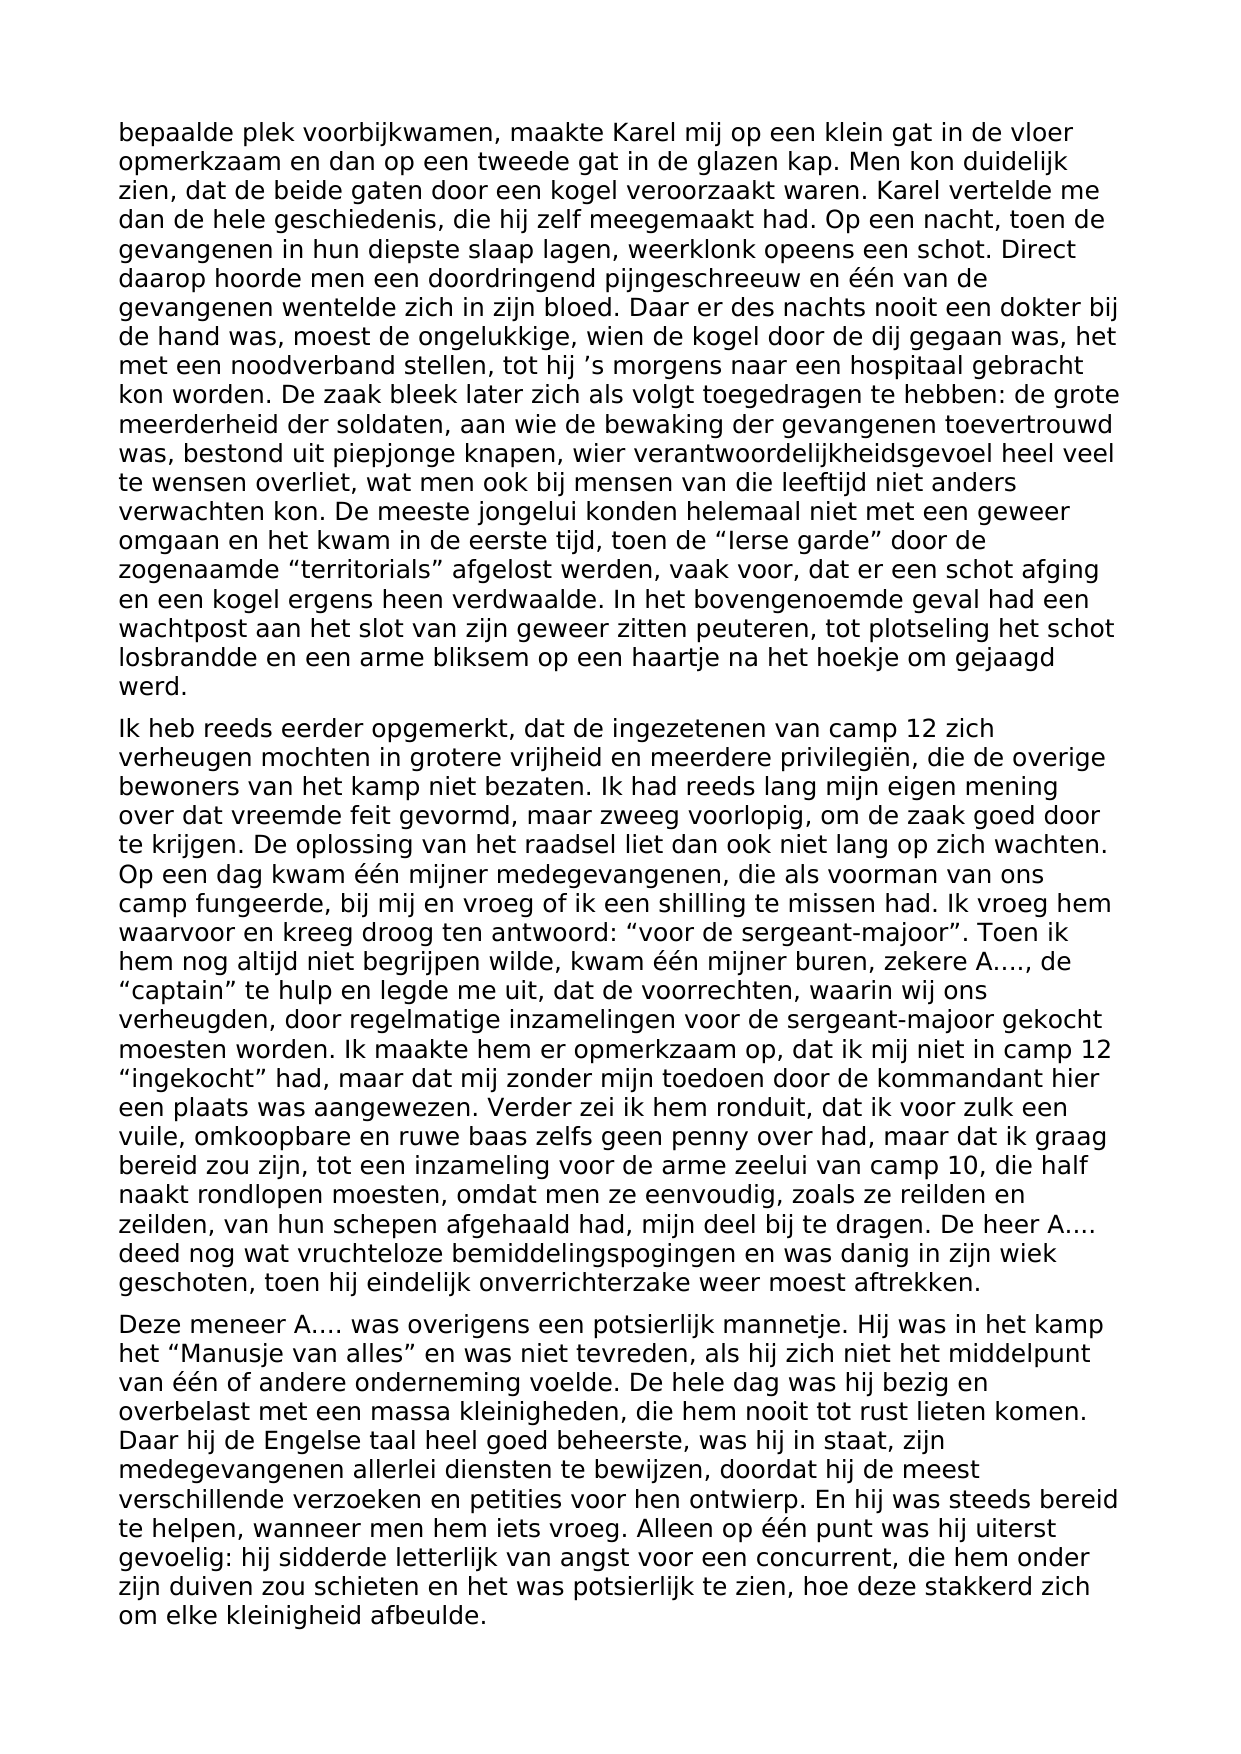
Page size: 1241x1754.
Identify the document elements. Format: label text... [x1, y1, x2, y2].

text Deze meneer A.... was overigens een potsierlijk mannetje. Hij was in het kamp het “Manusje van alles” en was niet tevreden, als hij zich niet het middelpunt van één of andere onderneming voelde. De hele dag was hij bezig en overbelast met een massa kleinigheden, die hem nooit tot rust lieten komen. Daar hij de Engelse taal heel goed beheerste, was hij in staat, zijn medegevangenen allerlei diensten te bewijzen, doordat hij de meest verschillende verzoeken en petities voor hen ontwierp. En hij was steeds bereid te helpen, wanneer men hem iets vroeg. Alleen op één punt was hij uiterst gevoelig: hij sidderde letterlijk van angst voor een concurrent, die hem onder zijn duiven zou schieten en het was potsierlijk te zien, hoe deze stakkerd zich om elke kleinigheid afbeulde. [118, 1310, 1122, 1631]
text Ik heb reeds eerder opgemerkt, dat de ingezetenen van camp 12 zich verheugen mochten in grotere vrijheid en meerdere privilegiën, die de overige bewoners van het kamp niet bezaten. Ik had reeds lang mijn eigen mening over dat vreemde feit gevormd, maar zweeg voorlopig, om de zaak goed door te krijgen. De oplossing van het raadsel liet dan ook niet lang op zich wachten. Op een dag kwam één mijner medegevangenen, die als voorman van ons camp fungeerde, bij mij en vroeg of ik een shilling te missen had. Ik vroeg hem waarvoor en kreeg droog ten antwoord: “voor de sergeant-majoor”. Toen ik hem nog altijd niet begrijpen wilde, kwam één mijner buren, zekere A...., de “captain” te hulp en legde me uit, dat de voorrechten, waarin wij ons verheugden, door regelmatige inzamelingen voor de sergeant-majoor gekocht moesten worden. Ik maakte hem er opmerkzaam op, dat ik mij niet in camp 12 “ingekocht” had, maar dat mij zonder mijn toedoen door de kommandant hier een plaats was aangewezen. Verder zei ik hem ronduit, dat ik voor zulk een vuile, omkoopbare en ruwe baas zelfs geen penny over had, maar dat ik graag bereid zou zijn, tot een inzameling voor de arme zeelui van camp 10, die half naakt rondlopen moesten, omdat men ze eenvoudig, zoals ze reilden en zeilden, van hun schepen afgehaald had, mijn deel bij te dragen. De heer A.... deed nog wat vruchteloze bemiddelingspogingen en was danig in zijn wiek geschoten, toen hij eindelijk onverrichterzake weer moest aftrekken. [118, 714, 1122, 1297]
text bepaalde plek voorbijkwamen, maakte Karel mij op een klein gat in de vloer opmerkzaam en dan op een tweede gat in de glazen kap. Men kon duidelijk zien, dat de beide gaten door een kogel veroorzaakt waren. Karel vertelde me dan de hele geschiedenis, die hij zelf meegemaakt had. Op een nacht, toen de gevangenen in hun diepste slaap lagen, weerklonk opeens een schot. Direct daarop hoorde men een doordringend pijngeschreeuw en één van de gevangenen wentelde zich in zijn bloed. Daar er des nachts nooit een dokter bij de hand was, moest de ongelukkige, wien de kogel door de dij gegaan was, het met een noodverband stellen, tot hij ’s morgens naar een hospitaal gebracht kon worden. De zaak bleek later zich als volgt toegedragen te hebben: de grote meerderheid der soldaten, aan wie de bewaking der gevangenen toevertrouwd was, bestond uit piepjonge knapen, wier verantwoordelijkheidsgevoel heel veel te wensen overliet, wat men ook bij mensen van die leeftijd niet anders verwachten kon. De meeste jongelui konden helemaal niet met een geweer omgaan en het kwam in de eerste tijd, toen de “Ierse garde” door de zogenaamde “territorials” afgelost werden, vaak voor, dat er een schot afging en een kogel ergens heen verdwaalde. In het bovengenoemde geval had een wachtpost aan het slot van zijn geweer zitten peuteren, tot plotseling het schot losbrandde en een arme bliksem op een haartje na het hoekje om gejaagd werd. [118, 118, 1122, 701]
